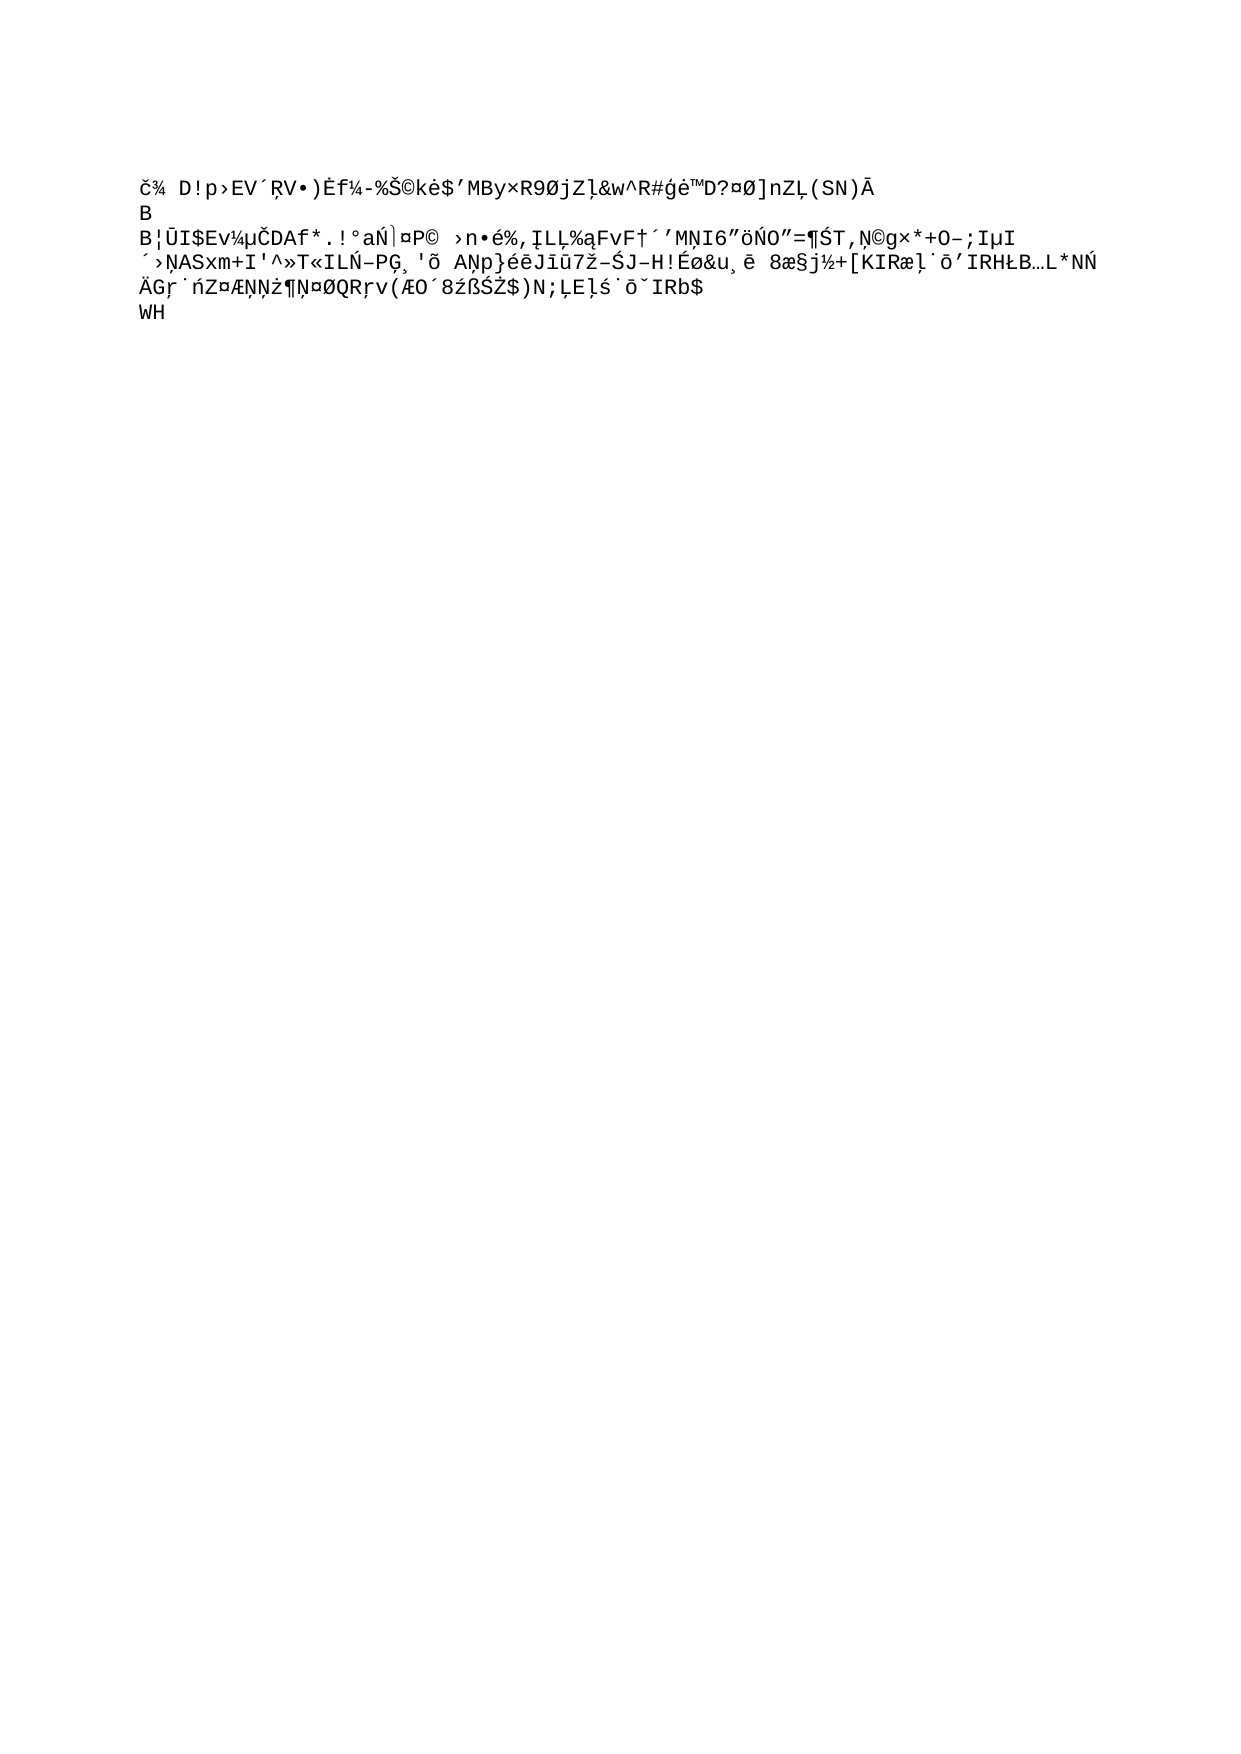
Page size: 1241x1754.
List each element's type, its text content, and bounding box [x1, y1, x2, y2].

text č¾­ D!p›­EV´ŖV•)Ėf¼-%Š©kė$’MBy×R9ØjZļ&w^R#ģė™D?¤Ø]nZĻ(SN)Ā B B¦ŪI$Ev¼µČDAf*.!°aŃ¤P© ›n•é%,ĮLĻ%ąFvF†´’MŅI6”öŃO”=­¶ŚT‚Ņ©g×*+O–;IµI´›ŅASxm+I'^»T«ILŃ­–PĢ¸'õ AŅp}éēJīū­7ž–ŚJ–H!Éø&u¸ē 8æ§j½+[KIRæļ˙­ō’IRHŁB…L*NŃ [139, 177, 1101, 276]
text WH [139, 301, 1101, 326]
text ÄGŗ˙ńZ¤ÆŅŅ­ż¶Ņ¤ØQRŗv(ÆO´8źßŚŻ$)N;ĻEļś˙ōˇIRb$ [139, 276, 1101, 301]
